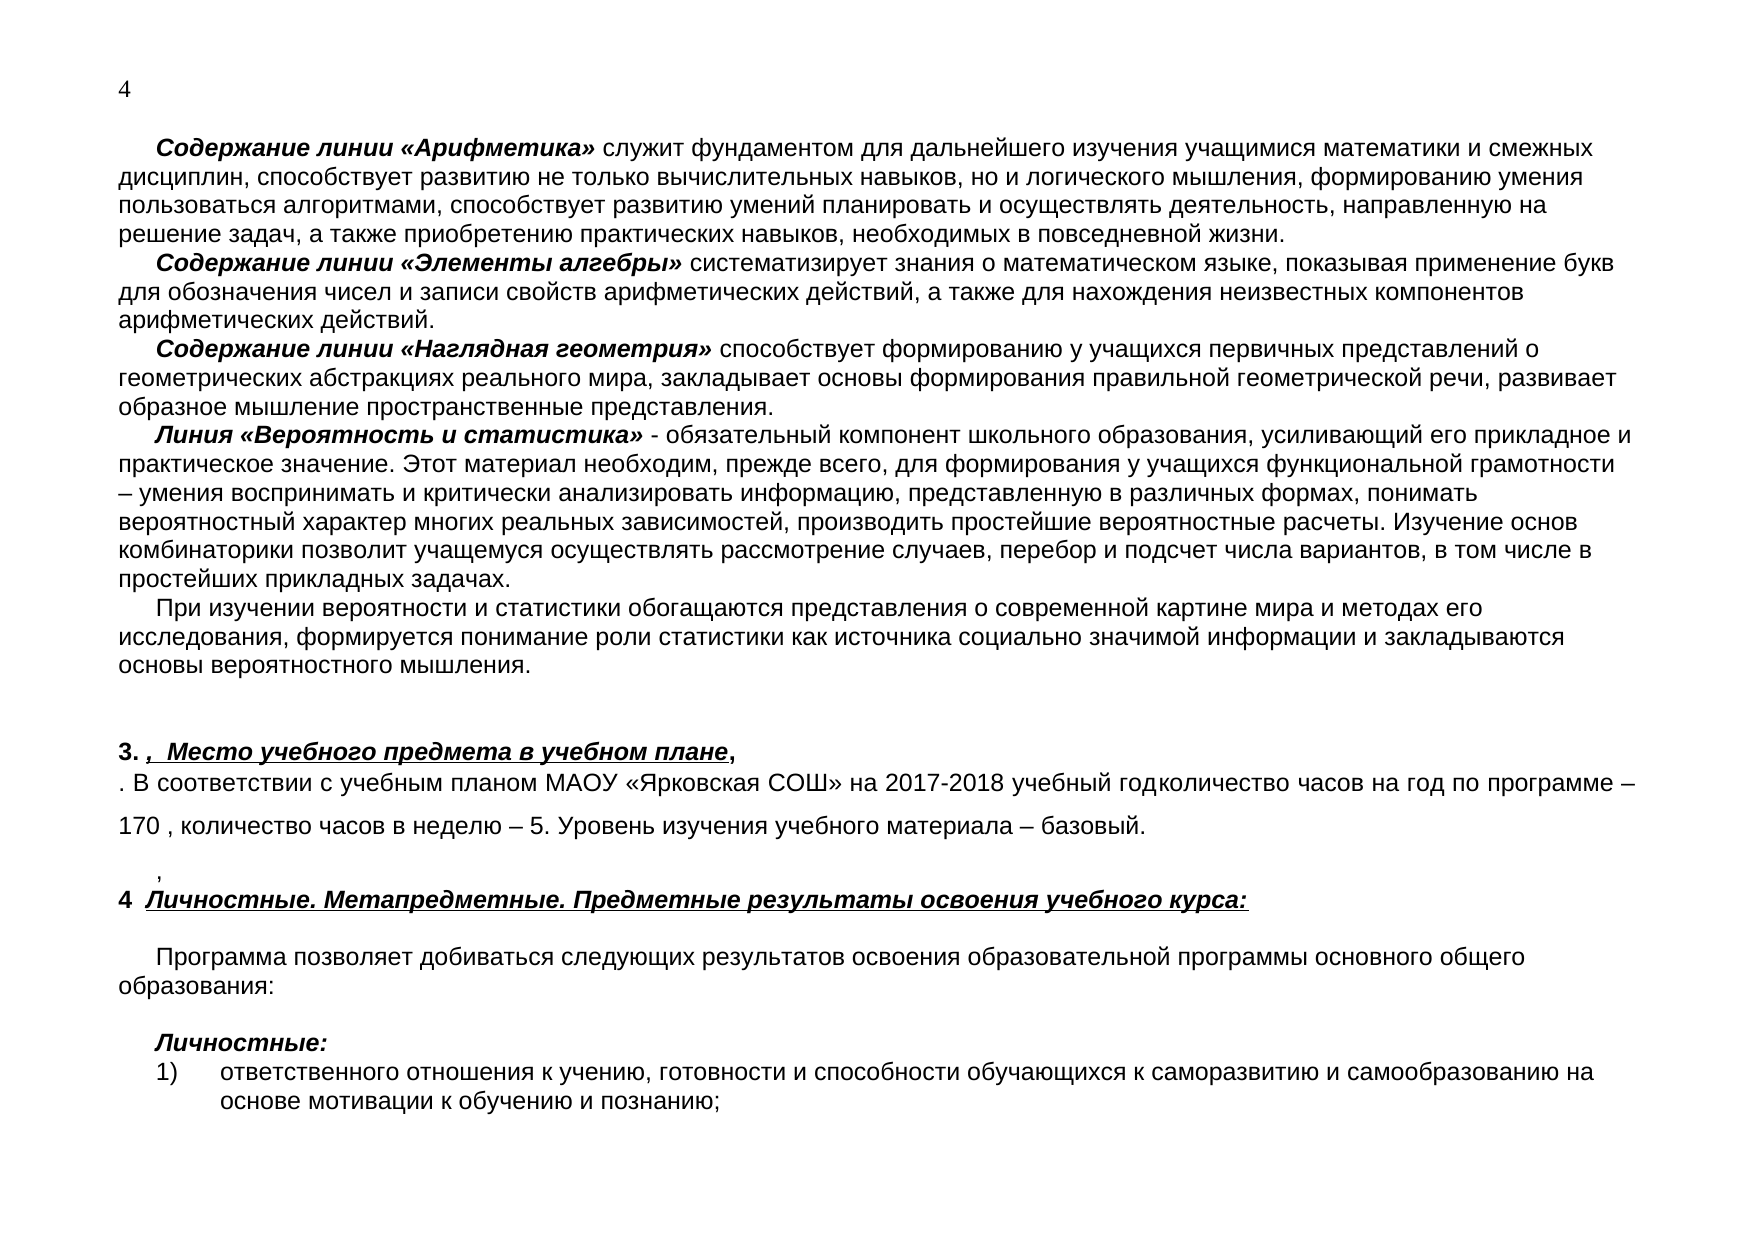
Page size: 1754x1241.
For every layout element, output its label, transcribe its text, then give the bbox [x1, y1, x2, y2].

text При изучении вероятности и статистики обогащаются представления о современной картине мира и методах его исследования, формируется понимание роли статистики как источника социально значимой информации и закладываются основы вероятностного мышления. [118, 593, 1636, 679]
text Содержание линии «Элементы алгебры» систематизирует знания о математическом языке, показывая применение букв для обозначения чисел и записи свойств арифметических действий, а также для нахождения неизвестных компонентов арифметических действий. [118, 248, 1636, 334]
text Содержание линии «Арифметика» служит фундаментом для дальнейшего изучения учащимися математики и смежных дисциплин, способствует развитию не только вычислительных навыков, но и логического мышления, формированию умения пользоваться алгоритмами, способствует развитию умений планировать и осуществлять деятельность, направленную на решение задач, а также приобретению практических навыков, необходимых в повседневной жизни. [118, 133, 1636, 248]
text Содержание линии «Наглядная геометрия» способствует формированию у учащихся первичных представлений о геометрических абстракциях реального мира, закладывает основы формирования правильной геометрической речи, развивает образное мышление пространственные представления. [118, 334, 1636, 420]
text Программа позволяет добиваться следующих результатов освоения образовательной программы основного общего образования: [118, 942, 1636, 999]
text , [156, 856, 1636, 884]
text 4 Личностные. Метапредметные. Предметные результаты освоения учебного курса: [118, 884, 1636, 913]
text Линия «Вероятность и статистика» - обязательный компонент школьного образования, усиливающий его прикладное и практическое значение. Этот материал необходим, прежде всего, для формирования у учащихся функциональной грамотности – умения воспринимать и критически анализировать информацию, представленную в различных формах, понимать вероятностный характер многих реальных зависимостей, производить простейшие вероятностные расчеты. Изучение основ комбинаторики позволит учащемуся осуществлять рассмотрение случаев, перебор и подсчет числа вариантов, в том числе в простейших прикладных задачах. [118, 420, 1636, 593]
text 3. , Место учебного предмета в учебном плане, [118, 737, 1636, 765]
list ответственного отношения к учению, готовности и способности обучающихся к саморазвитию и самообразованию на основе мотивации к обучению и познанию; [156, 1057, 1636, 1114]
text Личностные: [118, 1028, 1636, 1057]
text . В соответствии с учебным планом МАОУ «Ярковская СОШ» на 2017-2018 учебный годколичество часов на год по программе – 170 , количество часов в неделю – 5. Уровень изучения учебного материала – базовый. [118, 767, 1636, 839]
